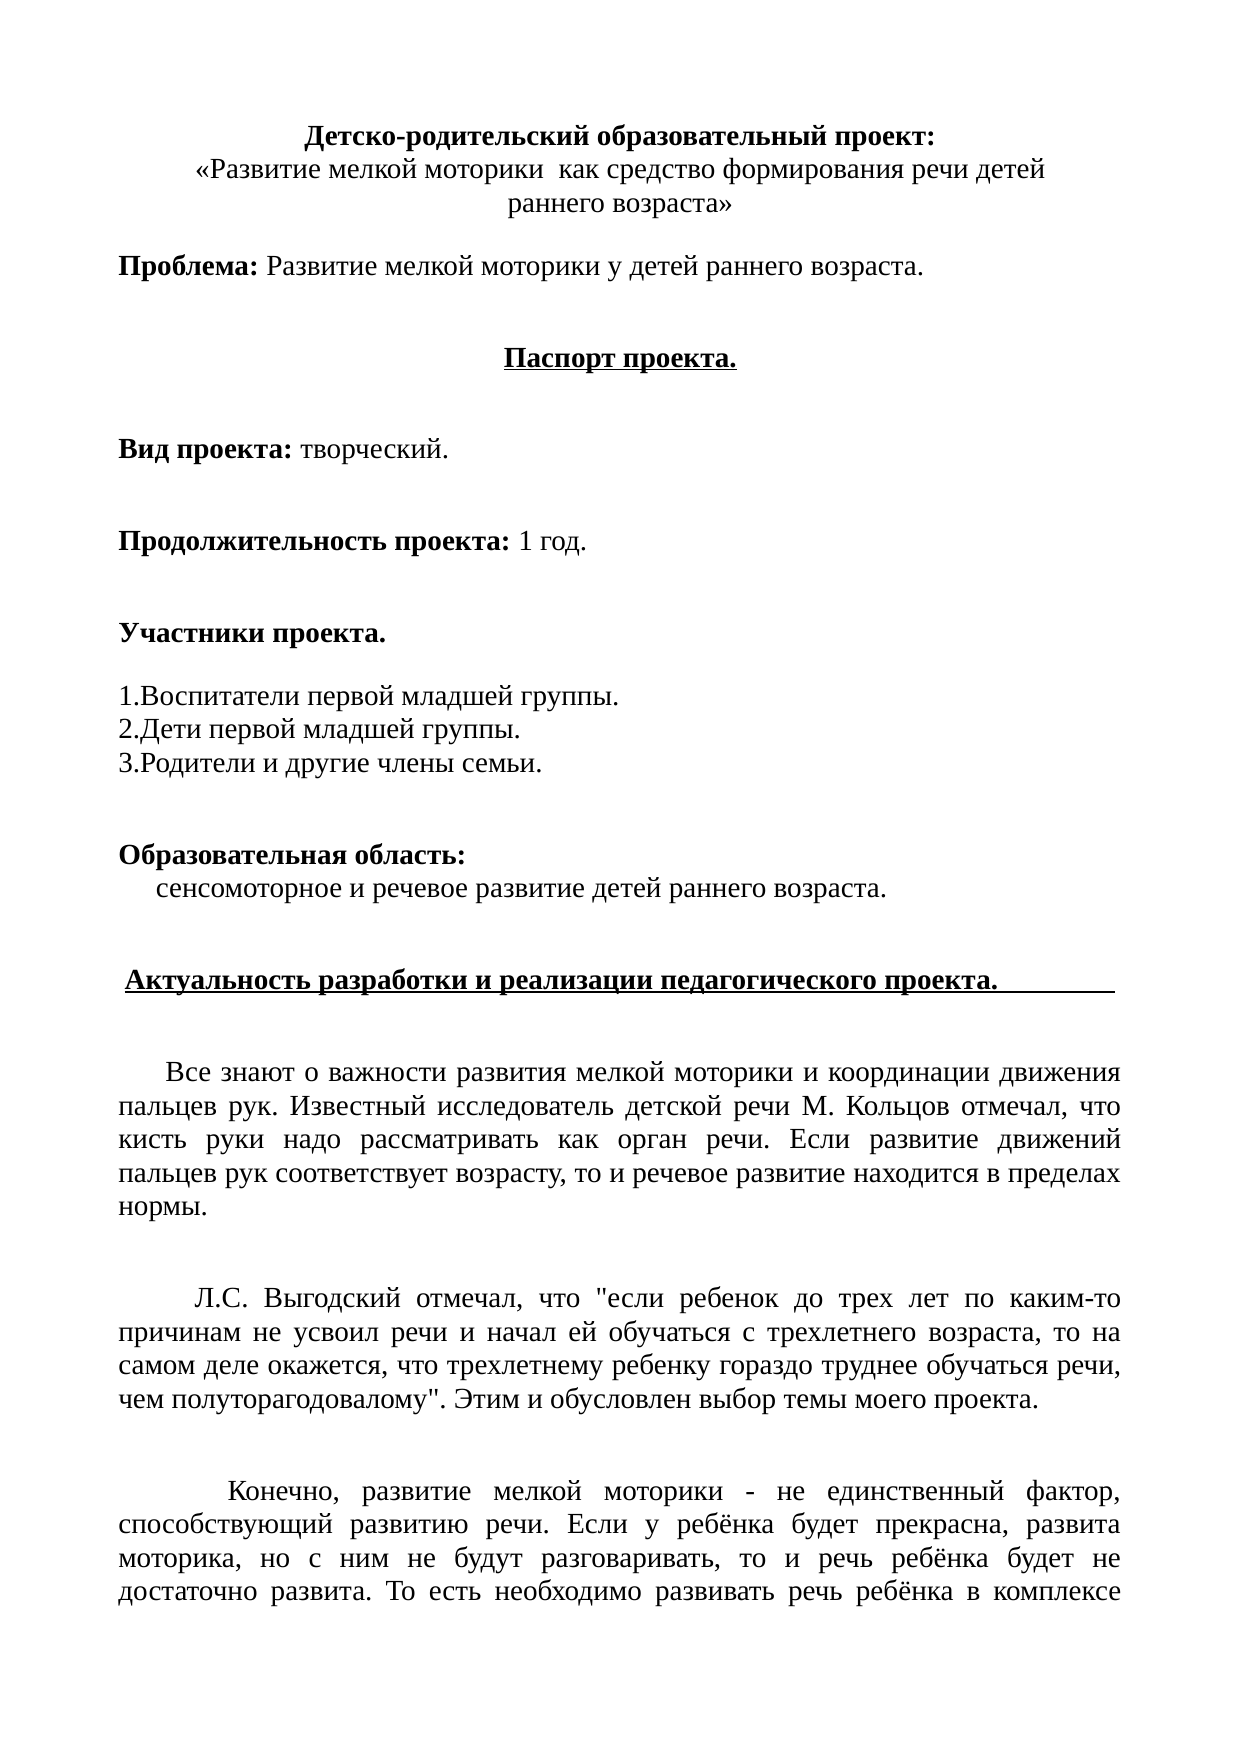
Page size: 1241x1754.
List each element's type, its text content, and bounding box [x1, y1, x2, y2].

list Родители и другие члены семьи. [118, 745, 1122, 779]
text Л.С. Выгодский отмечал, что "если ребенок до трех лет по каким-то причинам не усвоил речи и начал ей обучаться с трехлетнего возраста, то на самом деле окажется, что трехлетнему ребенку гораздо труднее обучаться речи, чем полуторагодовалому". Этим и обусловлен выбор темы моего проекта. [118, 1280, 1122, 1414]
list Воспитатели первой младшей группы. [118, 678, 1122, 712]
subtitle Вид проекта: творческий. [118, 432, 1122, 465]
text Образовательная область: сенсомоторное и речевое развитие детей раннего возраста. [118, 837, 1122, 904]
subtitle Детско-родительский образовательный проект: «Развитие мелкой моторики как средство формирования речи детей раннего возраста» [118, 118, 1122, 219]
list Дети первой младшей группы. [118, 712, 1122, 745]
subtitle Паспорт проекта. [118, 340, 1122, 373]
text Продолжительность проекта: 1 год. [118, 523, 1122, 557]
text Участники проекта. [118, 615, 1122, 649]
text Актуальность разработки и реализации педагогического проекта. [118, 962, 1122, 996]
subtitle Проблема: Развитие мелкой моторики у детей раннего возраста. [118, 248, 1122, 281]
text Конечно, развитие мелкой моторики - не единственный фактор, способствующий развитию речи. Если у ребёнка будет прекрасна, развита моторика, но с ним не будут разговаривать, то и речь ребёнка будет не достаточно развита. То есть необходимо развивать речь ребёнка в комплексе [118, 1473, 1122, 1607]
text Все знают о важности развития мелкой моторики и координации движения пальцев рук. Известный исследователь детской речи М. Кольцов отмечал, что кисть руки надо рассматривать как орган речи. Если развитие движений пальцев рук соответствует возрасту, то и речевое развитие находится в пределах нормы. [118, 1054, 1122, 1222]
